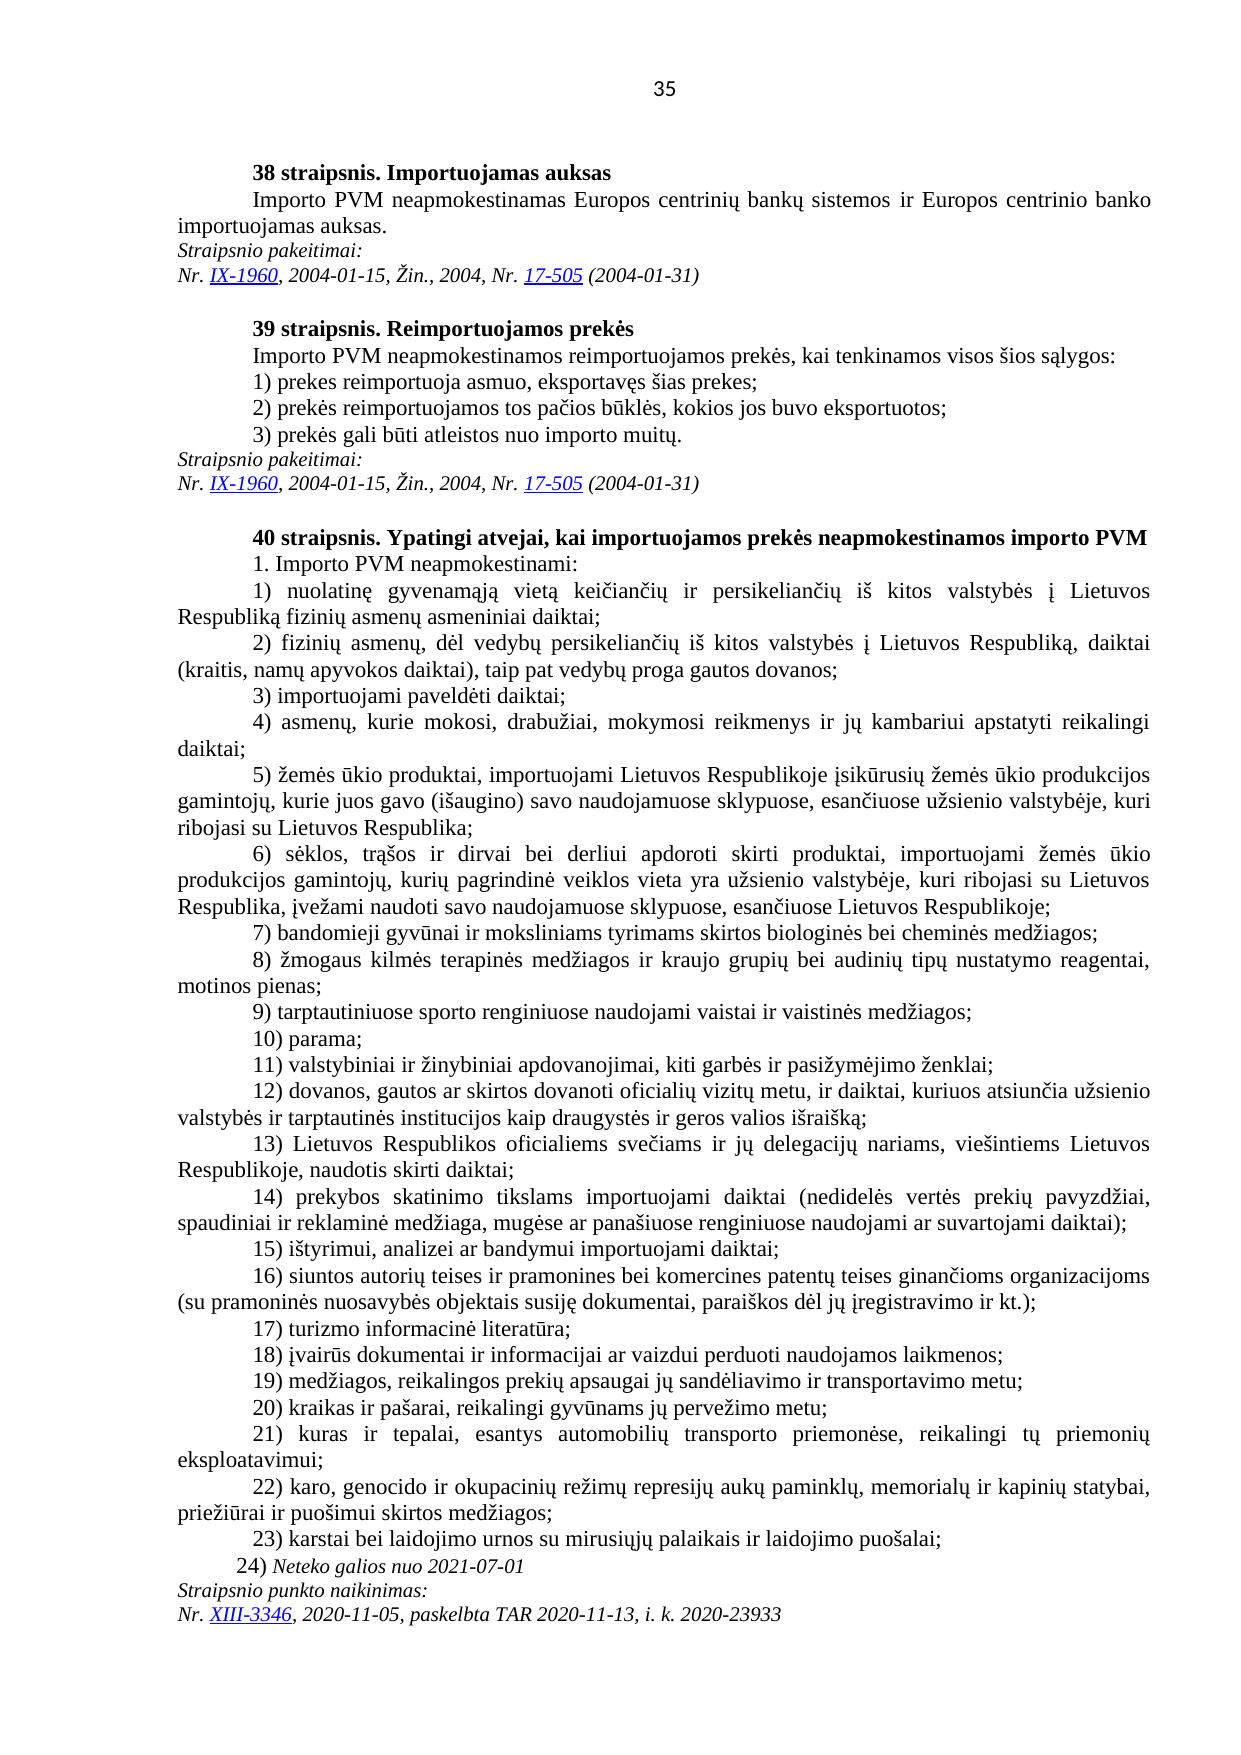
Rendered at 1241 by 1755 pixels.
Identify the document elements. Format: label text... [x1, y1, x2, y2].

text 2) prekės reimportuojamos tos pačios būklės, kokios jos buvo eksportuotos; [177, 394, 1152, 421]
text 7) bandomieji gyvūnai ir moksliniams tyrimams skirtos biologinės bei cheminės medžiagos; [177, 919, 1152, 946]
text Importo PVM neapmokestinamos reimportuojamos prekės, kai tenkinamos visos šios sąlygos: [177, 342, 1152, 368]
text 1) prekes reimportuoja asmuo, eksportavęs šias prekes; [177, 368, 1152, 394]
text 3) prekės gali būti atleistos nuo importo muitų. [177, 421, 1152, 447]
text 24) Neteko galios nuo 2021-07-01 [177, 1552, 1152, 1578]
text 1. Importo PVM neapmokestinami: [177, 550, 1152, 577]
text 18) įvairūs dokumentai ir informacijai ar vaizdui perduoti naudojamos laikmenos; [177, 1341, 1152, 1367]
text 2) fizinių asmenų, dėl vedybų persikeliančių iš kitos valstybės į Lietuvos Respubliką, daiktai (kraitis, namų apyvokos daiktai), taip pat vedybų proga gautos dovanos; [177, 629, 1152, 682]
text Importo PVM neapmokestinamas Europos centrinių bankų sistemos ir Europos centrinio banko importuojamas auksas. [177, 186, 1152, 238]
text 6) sėklos, trąšos ir dirvai bei derliui apdoroti skirti produktai, importuojami žemės ūkio produkcijos gamintojų, kurių pagrindinė veiklos vieta yra užsienio valstybėje, kuri ribojasi su Lietuvos Respublika, įvežami naudoti savo naudojamuose sklypuose, esančiuose Lietuvos Respublikoje; [177, 840, 1152, 919]
text 23) karstai bei laidojimo urnos su mirusiųjų palaikais ir laidojimo puošalai; [177, 1525, 1152, 1552]
text 8) žmogaus kilmės terapinės medžiagos ir kraujo grupių bei audinių tipų nustatymo reagentai, motinos pienas; [177, 946, 1152, 998]
text 12) dovanos, gautos ar skirtos dovanoti oficialių vizitų metu, ir daiktai, kuriuos atsiunčia užsienio valstybės ir tarptautinės institucijos kaip draugystės ir geros valios išraišką; [177, 1077, 1152, 1130]
text 15) ištyrimui, analizei ar bandymui importuojami daiktai; [177, 1236, 1152, 1262]
text Straipsnio pakeitimai: [177, 238, 1152, 262]
text 10) parama; [177, 1025, 1152, 1051]
text 14) prekybos skatinimo tikslams importuojami daiktai (nedidelės vertės prekių pavyzdžiai, spaudiniai ir reklaminė medžiaga, mugėse ar panašiuose renginiuose naudojami ar suvartojami daiktai); [177, 1183, 1152, 1236]
text 5) žemės ūkio produktai, importuojami Lietuvos Respublikoje įsikūrusių žemės ūkio produkcijos gamintojų, kurie juos gavo (išaugino) savo naudojamuose sklypuose, esančiuose užsienio valstybėje, kuri ribojasi su Lietuvos Respublika; [177, 761, 1152, 840]
text 11) valstybiniai ir žinybiniai apdovanojimai, kiti garbės ir pasižymėjimo ženklai; [177, 1051, 1152, 1077]
text Nr. XIII-3346, 2020-11-05, paskelbta TAR 2020-11-13, i. k. 2020-23933 [177, 1602, 1152, 1626]
text 13) Lietuvos Respublikos oficialiems svečiams ir jų delegacijų nariams, viešintiems Lietuvos Respublikoje, naudotis skirti daiktai; [177, 1130, 1152, 1183]
text 17) turizmo informacinė literatūra; [177, 1314, 1152, 1341]
text 40 straipsnis. Ypatingi atvejai, kai importuojamos prekės neapmokestinamos importo PVM [252, 524, 1152, 550]
text 38 straipsnis. Importuojamas auksas [177, 159, 1152, 186]
text 22) karo, genocido ir okupacinių režimų represijų aukų paminklų, memorialų ir kapinių statybai, priežiūrai ir puošimui skirtos medžiagos; [177, 1473, 1152, 1525]
text 3) importuojami paveldėti daiktai; [177, 682, 1152, 708]
text 16) siuntos autorių teises ir pramonines bei komercines patentų teises ginančioms organizacijoms (su pramoninės nuosavybės objektais susiję dokumentai, paraiškos dėl jų įregistravimo ir kt.); [177, 1262, 1152, 1314]
text Nr. IX-1960, 2004-01-15, Žin., 2004, Nr. 17-505 (2004-01-31) [177, 471, 1152, 495]
text 4) asmenų, kurie mokosi, drabužiai, mokymosi reikmenys ir jų kambariui apstatyti reikalingi daiktai; [177, 708, 1152, 761]
text Nr. IX-1960, 2004-01-15, Žin., 2004, Nr. 17-505 (2004-01-31) [177, 262, 1152, 287]
text 9) tarptautiniuose sporto renginiuose naudojami vaistai ir vaistinės medžiagos; [177, 998, 1152, 1025]
text 39 straipsnis. Reimportuojamos prekės [177, 315, 1152, 342]
text Straipsnio punkto naikinimas: [177, 1578, 1152, 1602]
text 20) kraikas ir pašarai, reikalingi gyvūnams jų pervežimo metu; [177, 1394, 1152, 1420]
text 1) nuolatinę gyvenamąją vietą keičiančių ir persikeliančių iš kitos valstybės į Lietuvos Respubliką fizinių asmenų asmeniniai daiktai; [177, 577, 1152, 629]
text Straipsnio pakeitimai: [177, 447, 1152, 471]
text 19) medžiagos, reikalingos prekių apsaugai jų sandėliavimo ir transportavimo metu; [177, 1367, 1152, 1394]
text 21) kuras ir tepalai, esantys automobilių transporto priemonėse, reikalingi tų priemonių eksploatavimui; [177, 1420, 1152, 1473]
